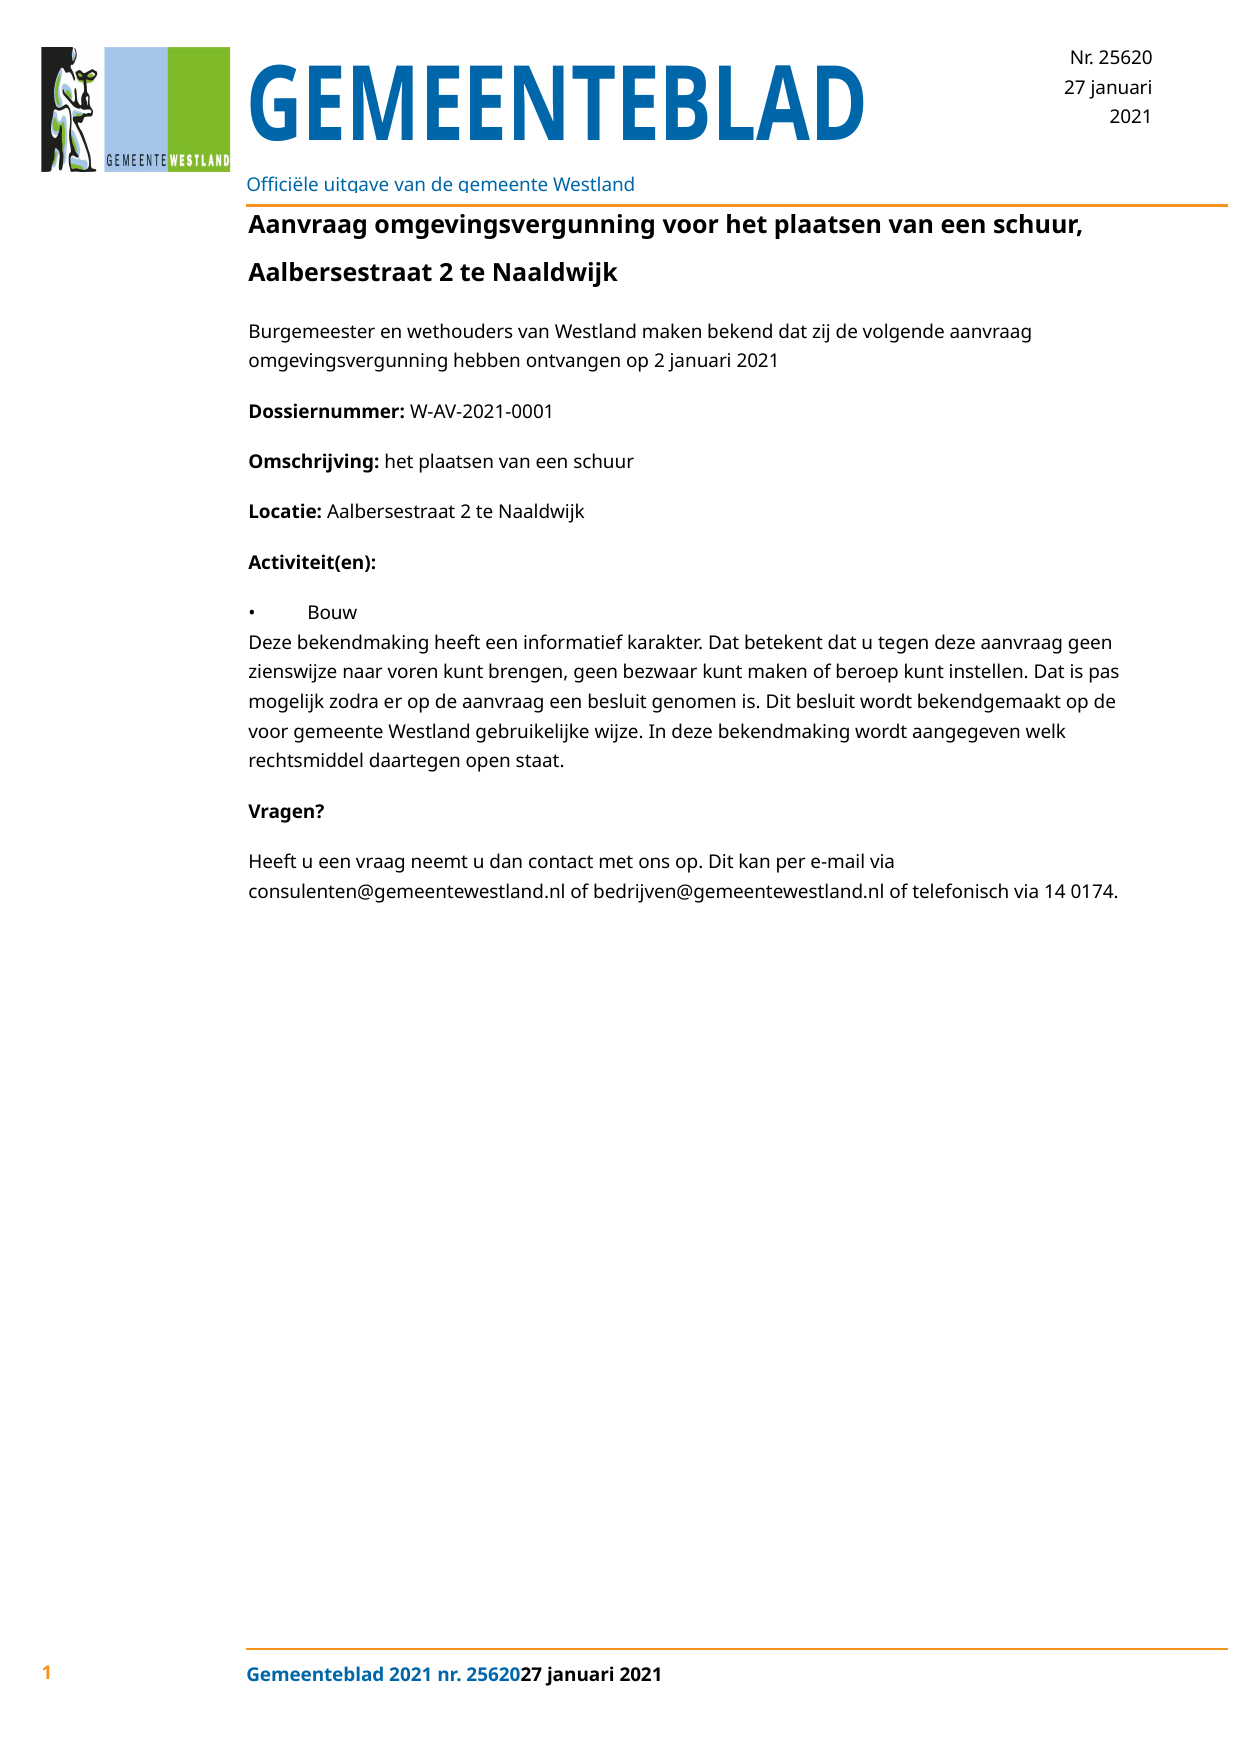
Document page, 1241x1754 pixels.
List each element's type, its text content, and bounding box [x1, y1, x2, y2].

picture [41, 47, 231, 172]
text Vragen? [248, 798, 1152, 824]
text Dossiernummer: W-AV-2021-0001 [248, 398, 1152, 424]
list Bouw [248, 599, 1152, 625]
text Activiteit(en): [248, 549, 1152, 575]
text Aanvraag omgevingsvergunning voor het plaatsen van een schuur, Aalbersestraat 2 te Naaldwijk [248, 207, 1152, 288]
text Locatie: Aalbersestraat 2 te Naaldwijk [248, 499, 1152, 524]
text Omschrijving: het plaatsen van een schuur [248, 448, 1152, 474]
text Deze bekendmaking heeft een informatief karakter. Dat betekent dat u tegen deze aanvraag geen zienswijze naar voren kunt brengen, geen bezwaar kunt maken of beroep kunt instellen. Dat is pas mogelijk zodra er op de aanvraag een besluit genomen is. Dit besluit wordt bekendgemaakt op de voor gemeente Westland gebruikelijke wijze. In deze bekendmaking wordt aangegeven welk rechtsmiddel daartegen open staat. [248, 629, 1152, 773]
text Heeft u een vraag neemt u dan contact met ons op. Dit kan per e-mail via consulenten@gemeentewestland.nl of bedrijven@gemeentewestland.nl of telefonisch via 14 0174. [248, 848, 1152, 904]
text Burgemeester en wethouders van Westland maken bekend dat zij de volgende aanvraag omgevingsvergunning hebben ontvangen op 2 januari 2021 [248, 318, 1152, 373]
